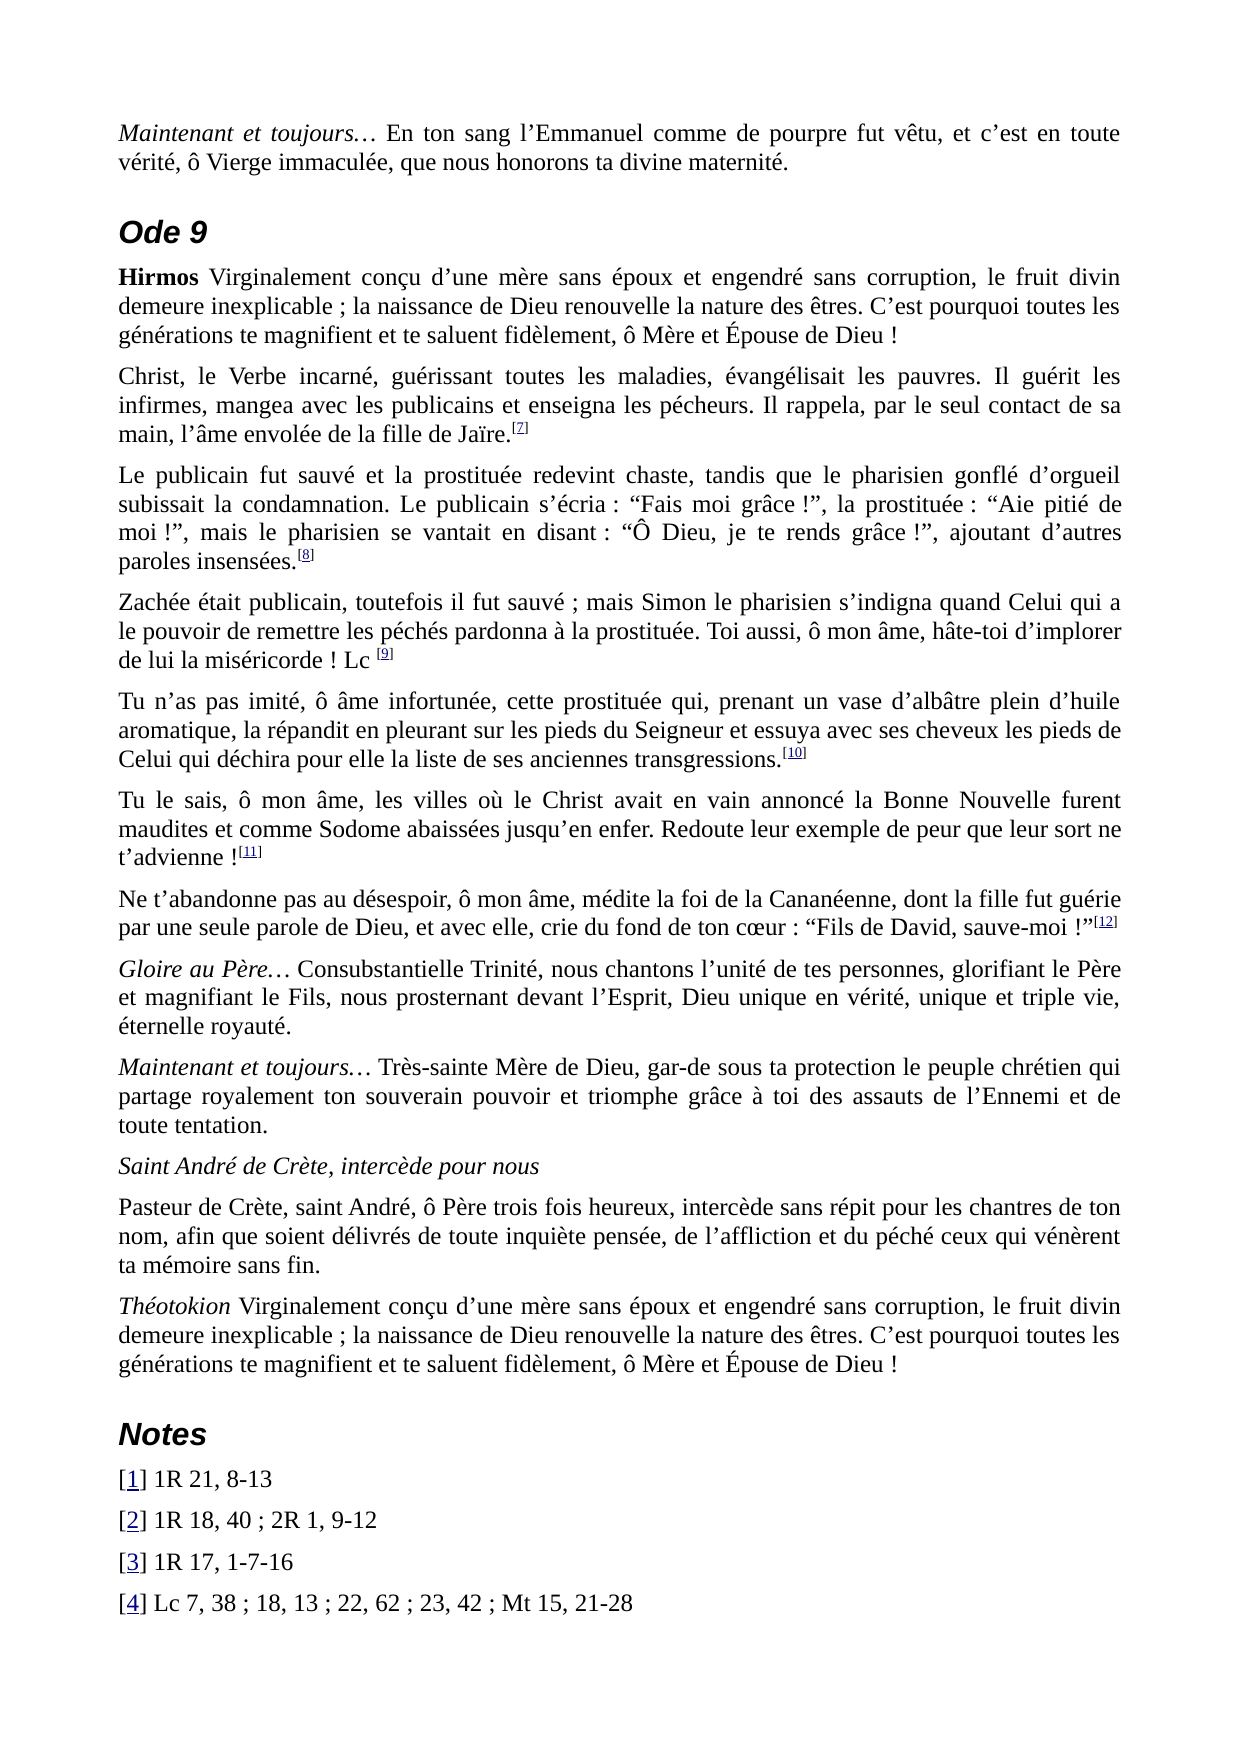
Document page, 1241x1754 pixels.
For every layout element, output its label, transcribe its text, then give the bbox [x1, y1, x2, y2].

text [1] 1R 21, 8-13 [118, 1464, 1122, 1493]
text Hirmos Virginalement conçu d’une mère sans époux et engendré sans corruption, le fruit divin demeure inexplicable ; la naissance de Dieu renouvelle la nature des êtres. C’est pourquoi toutes les générations te magnifient et te saluent fidèlement, ô Mère et Épouse de Dieu ! [118, 262, 1122, 349]
text Tu le sais, ô mon âme, les villes où le Christ avait en vain annoncé la Bonne Nouvelle furent maudites et comme Sodome abaissées jusqu’en enfer. Redoute leur exemple de peur que leur sort ne t’advienne ![11] [118, 785, 1122, 871]
subtitle Ode 9 [118, 213, 1122, 250]
text [4] Lc 7, 38 ; 18, 13 ; 22, 62 ; 23, 42 ; Mt 15, 21-28 [118, 1588, 1122, 1617]
text [3] 1R 17, 1-7-16 [118, 1547, 1122, 1576]
text Zachée était publicain, toutefois il fut sauvé ; mais Simon le pharisien s’indigna quand Celui qui a le pouvoir de remettre les péchés pardonna à la prostituée. Toi aussi, ô mon âme, hâte-toi d’implorer de lui la miséricorde ! Lc [9] [118, 587, 1122, 674]
text Théotokion Virginalement conçu d’une mère sans époux et engendré sans corruption, le fruit divin demeure inexplicable ; la naissance de Dieu renouvelle la nature des êtres. C’est pourquoi toutes les générations te magnifient et te saluent fidèlement, ô Mère et Épouse de Dieu ! [118, 1291, 1122, 1377]
text Christ, le Verbe incarné, guérissant toutes les maladies, évangélisait les pauvres. Il guérit les infirmes, mangea avec les publicains et enseigna les pécheurs. Il rappela, par le seul contact de sa main, l’âme envolée de la fille de Jaïre.[7] [118, 361, 1122, 447]
text Ne t’abandonne pas au désespoir, ô mon âme, médite la foi de la Cananéenne, dont la fille fut guérie par une seule parole de Dieu, et avec elle, crie du fond de ton cœur : “Fils de David, sauve-moi !”[12] [118, 884, 1122, 941]
text Maintenant et toujours… En ton sang l’Emmanuel comme de pourpre fut vêtu, et c’est en toute vérité, ô Vierge immaculée, que nous honorons ta divine maternité. [118, 118, 1122, 176]
text Maintenant et toujours… Très-sainte Mère de Dieu, gar-de sous ta protection le peuple chrétien qui partage royalement ton souverain pouvoir et triomphe grâce à toi des assauts de l’Ennemi et de toute tentation. [118, 1052, 1122, 1139]
text [2] 1R 18, 40 ; 2R 1, 9-12 [118, 1506, 1122, 1534]
text Pasteur de Crète, saint André, ô Père trois fois heureux, intercède sans répit pour les chantres de ton nom, afin que soient délivrés de toute inquiète pensée, de l’affliction et du péché ceux qui vénèrent ta mémoire sans fin. [118, 1192, 1122, 1279]
text Gloire au Père… Consubstantielle Trinité, nous chantons l’unité de tes personnes, glorifiant le Père et magnifiant le Fils, nous prosternant devant l’Esprit, Dieu unique en vérité, unique et triple vie, éternelle royauté. [118, 954, 1122, 1040]
text Le publicain fut sauvé et la prostituée redevint chaste, tandis que le pharisien gonflé d’orgueil subissait la condamnation. Le publicain s’écria : “Fais moi grâce !”, la prostituée : “Aie pitié de moi !”, mais le pharisien se vantait en disant : “Ô Dieu, je te rends grâce !”, ajoutant d’autres paroles insensées.[8] [118, 460, 1122, 575]
text Tu n’as pas imité, ô âme infortunée, cette prostituée qui, prenant un vase d’albâtre plein d’huile aromatique, la répandit en pleurant sur les pieds du Seigneur et essuya avec ses cheveux les pieds de Celui qui déchira pour elle la liste de ses anciennes transgressions.[10] [118, 686, 1122, 772]
text Saint André de Crète, intercède pour nous [118, 1151, 1122, 1180]
subtitle Notes [118, 1415, 1122, 1452]
